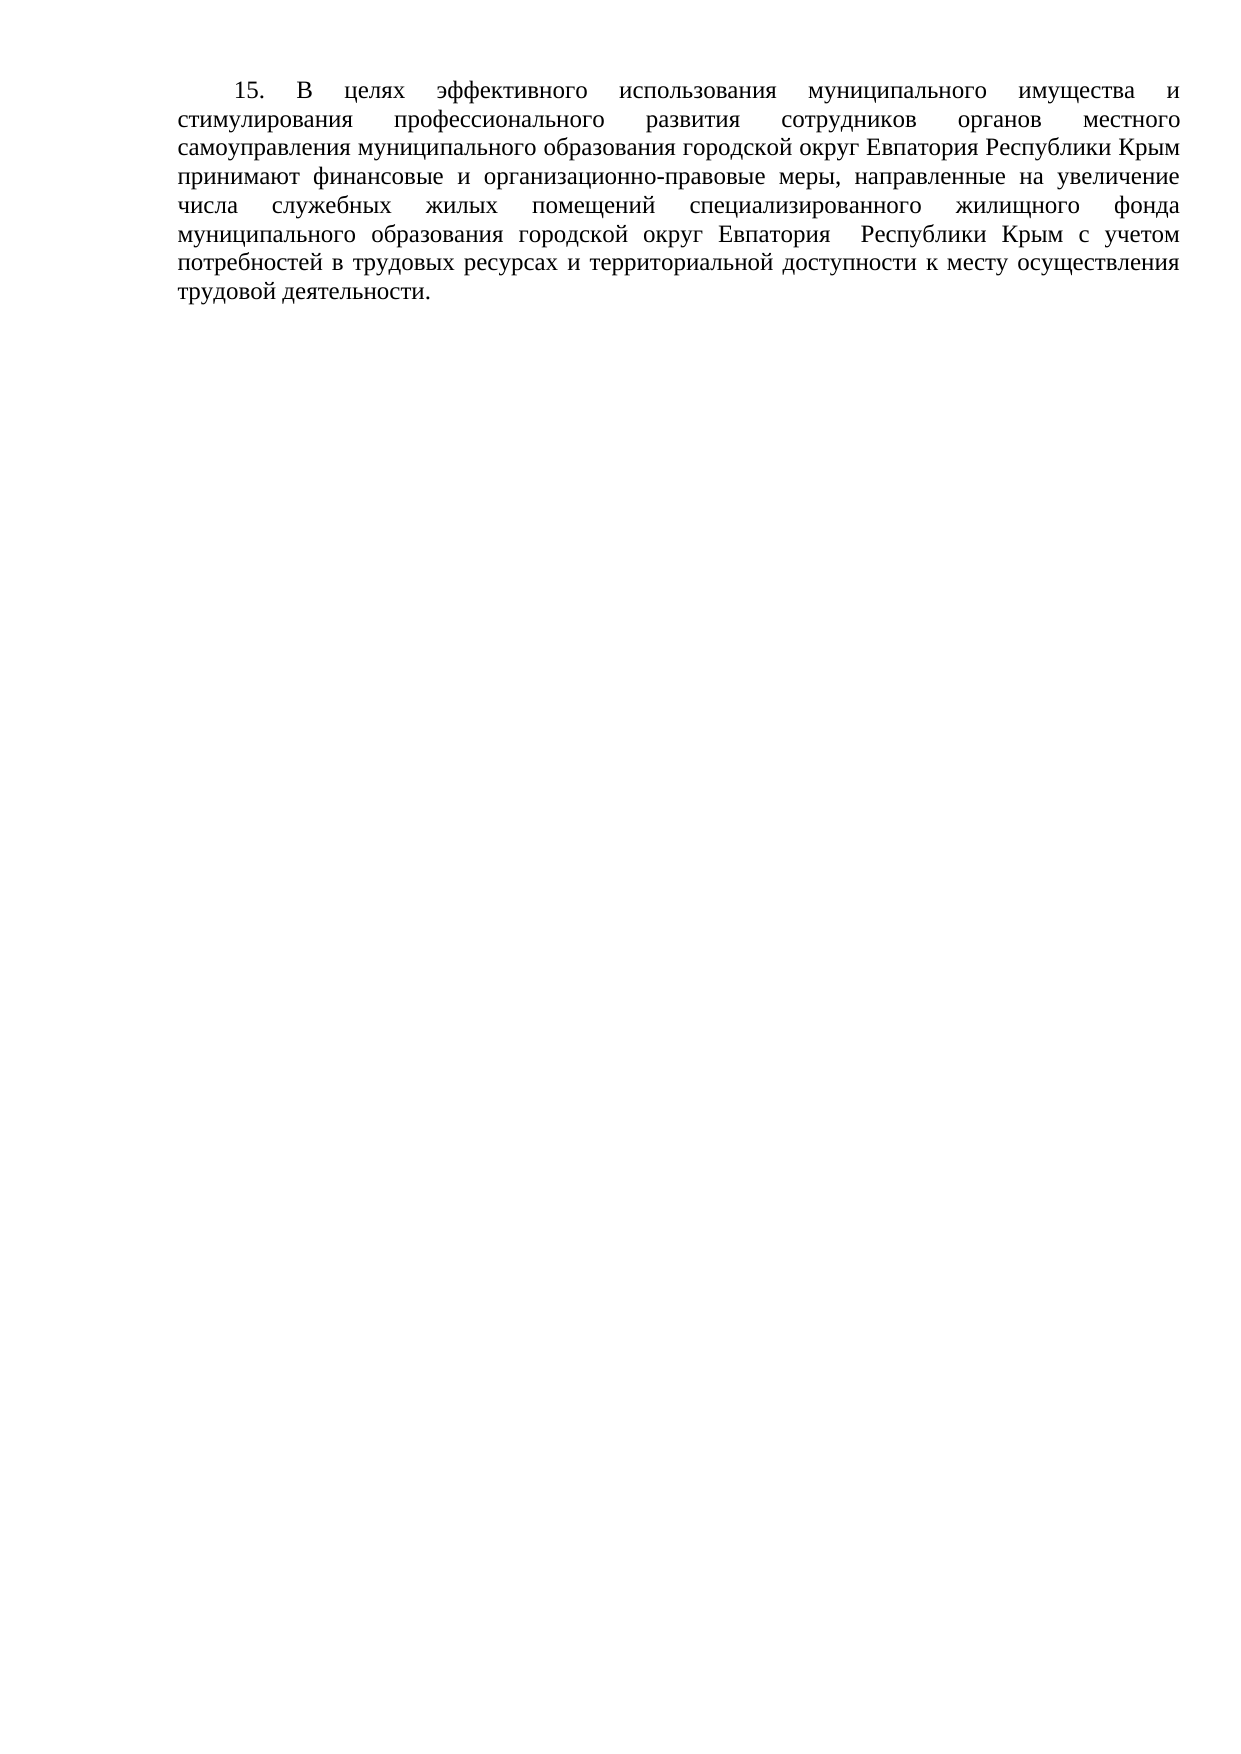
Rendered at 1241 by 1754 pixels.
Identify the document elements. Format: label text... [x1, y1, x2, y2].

text 15. В целях эффективного использования муниципального имущества и стимулирования профессионального развития сотрудников органов местного самоуправления муниципального образования городской округ Евпатория Республики Крым принимают финансовые и организационно-правовые меры, направленные на увеличение числа служебных жилых помещений специализированного жилищного фонда муниципального образования городской округ Евпатория Республики Крым с учетом потребностей в трудовых ресурсах и территориальной доступности к месту осуществления трудовой деятельности. [177, 75, 1181, 305]
